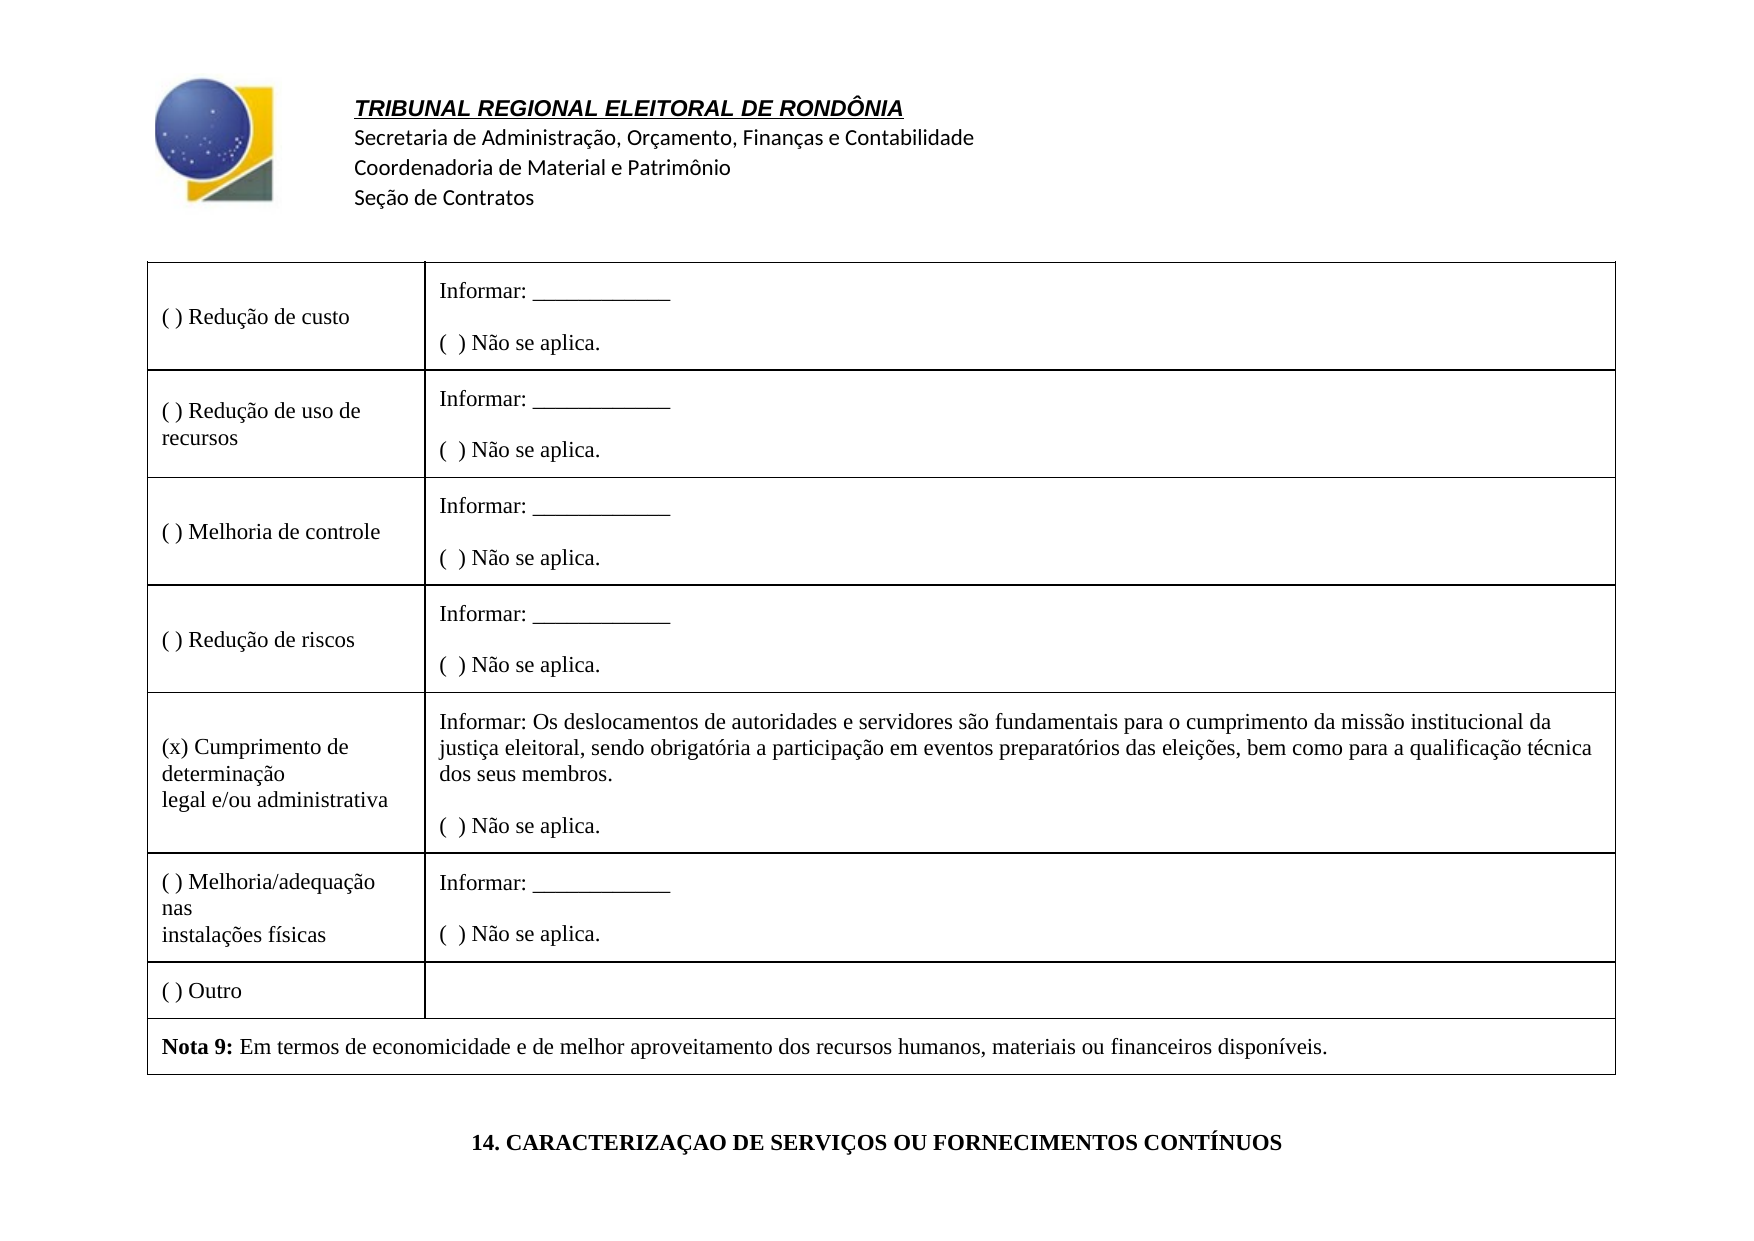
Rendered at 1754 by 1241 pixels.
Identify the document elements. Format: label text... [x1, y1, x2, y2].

table_cell (x) Cumprimento de determinação legal e/ou administrativa [148, 693, 424, 852]
table_cell [426, 963, 1615, 1017]
table_cell Nota 9: Em termos de economicidade e de melhor aproveitamento dos recursos humanos, materiais ou financeiros disponíveis. [148, 1019, 1615, 1074]
table_cell ( ) Redução de uso de recursos [148, 371, 424, 477]
table_cell Informar: ____________ ( ) Não se aplica. [426, 854, 1615, 961]
table_cell ( ) Outro [148, 963, 424, 1017]
table_cell Informar: ____________ ( ) Não se aplica. [426, 478, 1615, 584]
table_cell Informar: ____________ ( ) Não se aplica. [426, 586, 1615, 692]
table_cell Informar: ____________ ( ) Não se aplica. [426, 263, 1615, 369]
table_cell Informar: Os deslocamentos de autoridades e servidores são fundamentais para o cumprimento da missão institucional da justiça eleitoral, sendo obrigatória a participação em eventos preparatórios das eleições, bem como para a qualificação técnica dos seus membros. ( ) Não se aplica. [426, 693, 1615, 852]
table_cell ( ) Melhoria de controle [148, 478, 424, 584]
table_cell ( ) Redução de custo [148, 263, 424, 369]
table_cell ( ) Melhoria/adequação nas instalações físicas [148, 854, 424, 961]
table_cell ( ) Redução de riscos [148, 586, 424, 692]
table_cell Informar: ____________ ( ) Não se aplica. [426, 371, 1615, 477]
text 14. CARACTERIZAÇAO DE SERVIÇOS OU FORNECIMENTOS CONTÍNUOS [154, 1129, 1600, 1155]
